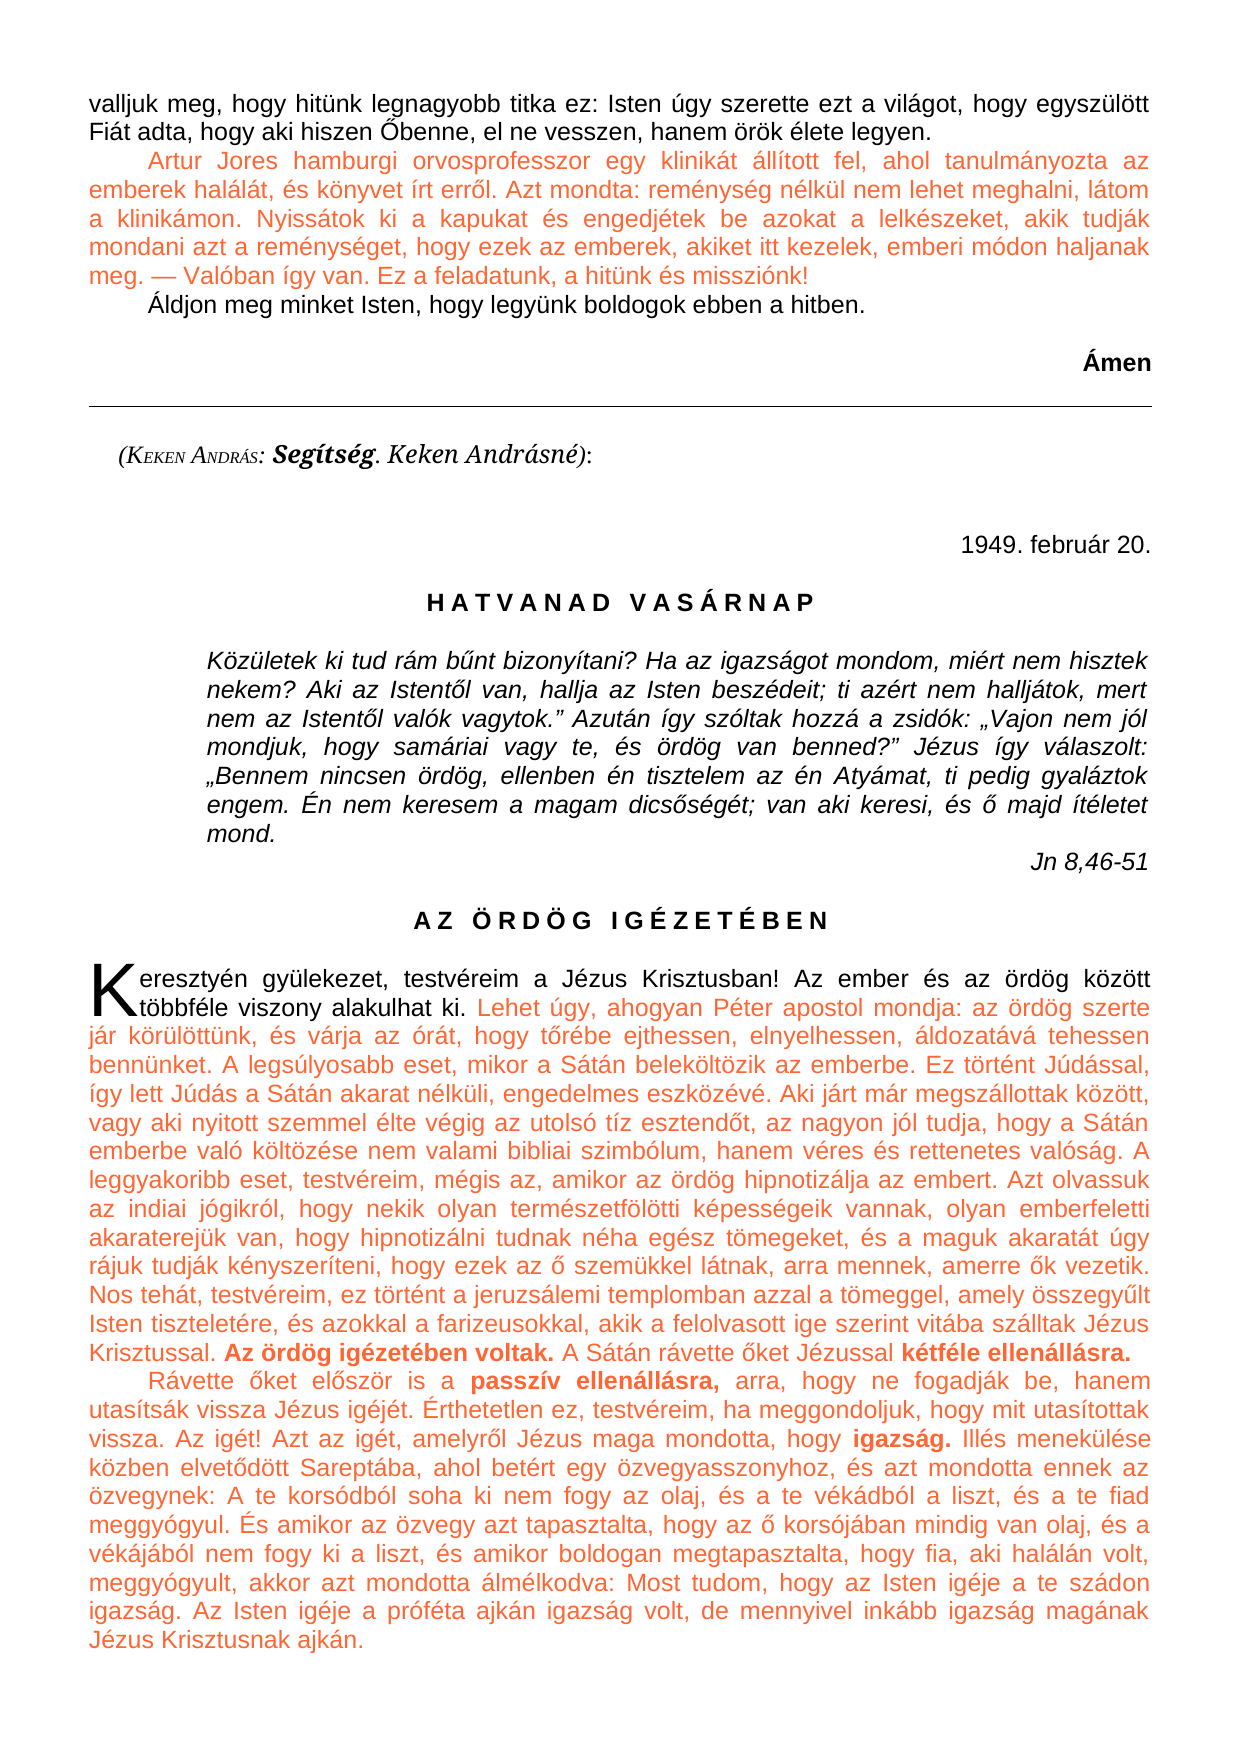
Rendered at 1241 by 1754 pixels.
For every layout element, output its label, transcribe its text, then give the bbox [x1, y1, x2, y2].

text HATVANAD VASÁRNAP [88, 588, 1152, 617]
text valljuk meg, hogy hitünk legnagyobb titka ez: Isten úgy szerette ezt a világot, hogy egyszülött Fiát adta, hogy aki hiszen Őbenne, el ne vesszen, hanem örök élete legyen. [88, 88, 1152, 146]
text 1949. február 20. [88, 530, 1152, 558]
text (Keken András: Segítség. Keken Andrásné): [88, 407, 1152, 500]
text Rávette őket először is a passzív ellenállásra, arra, hogy ne fogadják be, hanem utasítsák vissza Jézus igéjét. Érthetetlen ez, testvéreim, ha meggondoljuk, hogy mit utasítottak vissza. Az igét! Azt az igét, amelyről Jézus maga mondotta, hogy igazság. Illés menekülése közben elvetődött Sareptába, ahol betért egy özvegyasszonyhoz, és azt mondotta ennek az özvegynek: A te korsódból soha ki nem fogy az olaj, és a te vékádból a liszt, és a te fiad meggyógyul. És amikor az özvegy azt tapasztalta, hogy az ő korsójában mindig van olaj, és a vékájából nem fogy ki a liszt, és amikor boldogan megtapasztalta, hogy fia, aki halálán volt, meggyógyult, akkor azt mondotta álmélkodva: Most tudom, hogy az Isten igéje a te szádon igazság. Az Isten igéje a próféta ajkán igazság volt, de mennyivel inkább igazság magának Jézus Krisztusnak ajkán. [88, 1366, 1152, 1654]
text Artur Jores hamburgi orvosprofesszor egy klinikát állított fel, ahol tanulmányozta az emberek halálát, és könyvet írt erről. Azt mondta: reménység nélkül nem lehet meghalni, látom a klinikámon. Nyissátok ki a kapukat és engedjétek be azokat a lelkészeket, akik tudják mondani azt a reménységet, hogy ezek az emberek, akiket itt kezelek, emberi módon haljanak meg. — Valóban így van. Ez a feladatunk, a hitünk és missziónk! [88, 146, 1152, 290]
text AZ ÖRDÖG IGÉZETÉBEN [88, 906, 1152, 934]
text Ámen [88, 348, 1152, 377]
text Jn 8,46-51 [88, 847, 1152, 876]
text Közületek ki tud rám bűnt bizonyítani? Ha az igazságot mondom, miért nem hisztek nekem? Aki az Istentől van, hallja az Isten beszédeit; ti azért nem halljátok, mert nem az Istentől valók vagytok.” Azután így szóltak hozzá a zsidók: „Vajon nem jól mondjuk, hogy samáriai vagy te, és ördög van benned?” Jézus így válaszolt: „Bennem nincsen ördög, ellenben én tisztelem az én Atyámat, ti pedig gyaláztok engem. Én nem keresem a magam dicsőségét; van aki keresi, és ő majd ítéletet mond. [207, 646, 1152, 847]
text Keresztyén gyülekezet, testvéreim a Jézus Krisztusban! Az ember és az ördög között többféle viszony alakulhat ki. Lehet úgy, ahogyan Péter apostol mondja: az ördög szerte jár körülöttünk, és várja az órát, hogy tőrébe ejthessen, elnyelhessen, áldozatává tehessen bennünket. A legsúlyosabb eset, mikor a Sátán beleköltözik az emberbe. Ez történt Júdással, így lett Júdás a Sátán akarat nélküli, engedelmes eszközévé. Aki járt már megszállottak között, vagy aki nyitott szemmel élte végig az utolsó tíz esztendőt, az nagyon jól tudja, hogy a Sátán emberbe való költözése nem valami bibliai szimbólum, hanem véres és rettenetes valóság. A leggyakoribb eset, testvéreim, mégis az, amikor az ördög hipnotizálja az embert. Azt olvassuk az indiai jógikról, hogy nekik olyan természetfölötti képességeik vannak, olyan emberfeletti akaraterejük van, hogy hipnotizálni tudnak néha egész tömegeket, és a maguk akaratát úgy rájuk tudják kényszeríteni, hogy ezek az ő szemükkel látnak, arra mennek, amerre ők vezetik. Nos tehát, testvéreim, ez történt a jeruzsálemi templomban azzal a tömeggel, amely összegyűlt Isten tiszteletére, és azokkal a farizeusokkal, akik a felolvasott ige szerint vitába szálltak Jézus Krisztussal. Az ördög igézetében voltak. A Sátán rávette őket Jézussal kétféle ellenállásra. [88, 964, 1152, 1366]
text Áldjon meg minket Isten, hogy legyünk boldogok ebben a hitben. [88, 290, 1152, 318]
